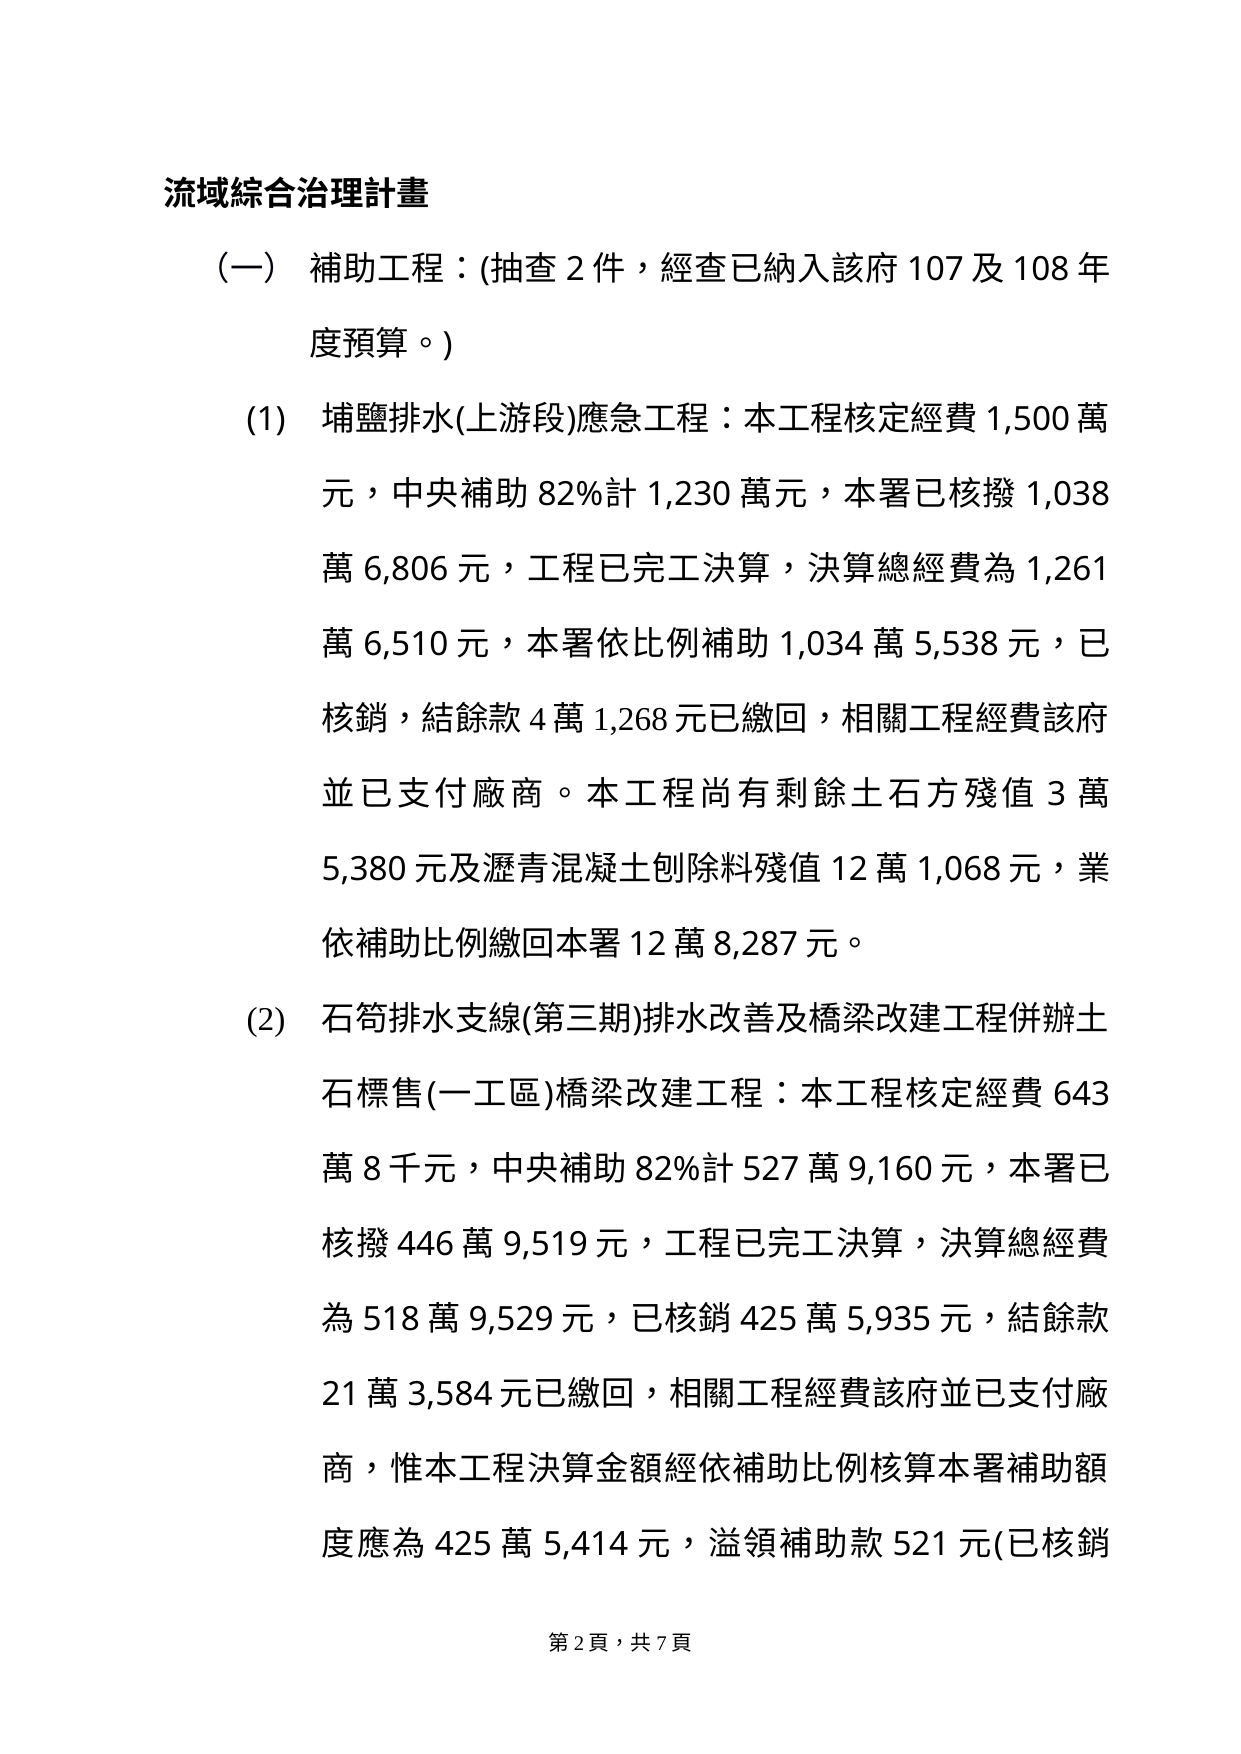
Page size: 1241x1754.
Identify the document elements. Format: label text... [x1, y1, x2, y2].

list 石笱排水支線(第三期)排水改善及橋梁改建工程併辦土石標售(一工區)橋梁改建工程：本工程核定經費643萬8千元，中央補助82%計527萬9,160元，本署已核撥446萬9,519元，工程已完工決算，決算總經費為518萬9,529元，已核銷425萬5,935元，結餘款21萬3,584元已繳回，相關工程經費該府並已支付廠商，惟本工程決算金額經依補助比例核算本署補助額度應為425萬5,414元，溢領補助款521元(已核銷 [246, 972, 1110, 1572]
list 補助工程：(抽查2件，經查已納入該府107及108年度預算。) [196, 222, 1110, 372]
text 流域綜合治理計畫 [130, 147, 1110, 222]
list 埔鹽排水(上游段)應急工程：本工程核定經費1,500萬元，中央補助82%計1,230萬元，本署已核撥1,038萬6,806元，工程已完工決算，決算總經費為1,261萬6,510元，本署依比例補助1,034萬5,538元，已核銷，結餘款4萬1,268元已繳回，相關工程經費該府並已支付廠商。本工程尚有剩餘土石方殘值3萬5,380元及瀝青混凝土刨除料殘值12萬1,068元，業依補助比例繳回本署12萬8,287元。 [246, 372, 1110, 972]
